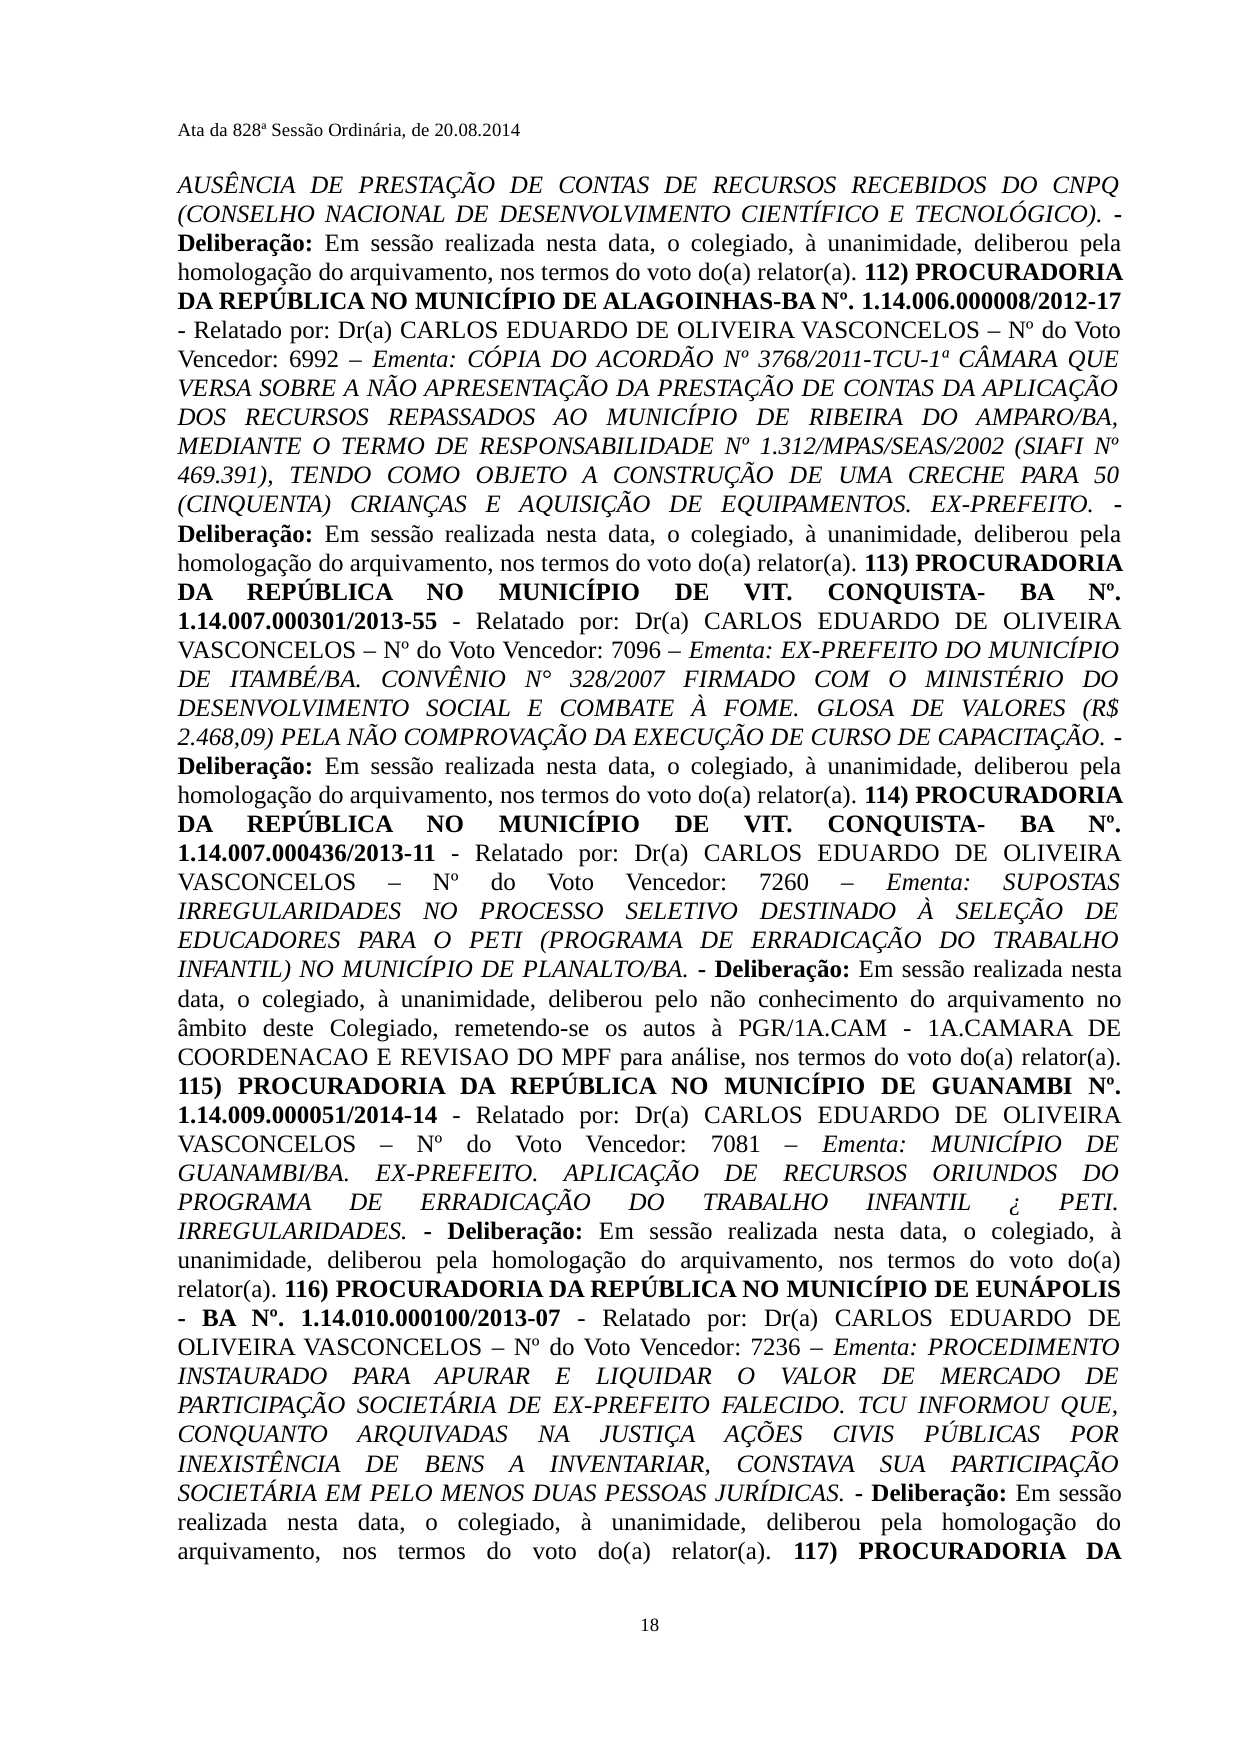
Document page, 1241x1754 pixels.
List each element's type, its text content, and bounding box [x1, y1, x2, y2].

text AUSÊNCIA DE PRESTAÇÃO DE CONTAS DE RECURSOS RECEBIDOS DO CNPQ (CONSELHO NACIONAL DE DESENVOLVIMENTO CIENTÍFICO E TECNOLÓGICO). - Deliberação: Em sessão realizada nesta data, o colegiado, à unanimidade, deliberou pela homologação do arquivamento, nos termos do voto do(a) relator(a). 112) PROCURADORIA DA REPÚBLICA NO MUNICÍPIO DE ALAGOINHAS-BA Nº. 1.14.006.000008/2012-17 - Relatado por: Dr(a) CARLOS EDUARDO DE OLIVEIRA VASCONCELOS – Nº do Voto Vencedor: 6992 – Ementa: CÓPIA DO ACORDÃO Nº 3768/2011-TCU-1ª CÂMARA QUE VERSA SOBRE A NÃO APRESENTAÇÃO DA PRESTAÇÃO DE CONTAS DA APLICAÇÃO DOS RECURSOS REPASSADOS AO MUNICÍPIO DE RIBEIRA DO AMPARO/BA, MEDIANTE O TERMO DE RESPONSABILIDADE Nº 1.312/MPAS/SEAS/2002 (SIAFI Nº 469.391), TENDO COMO OBJETO A CONSTRUÇÃO DE UMA CRECHE PARA 50 (CINQUENTA) CRIANÇAS E AQUISIÇÃO DE EQUIPAMENTOS. EX-PREFEITO. - Deliberação: Em sessão realizada nesta data, o colegiado, à unanimidade, deliberou pela homologação do arquivamento, nos termos do voto do(a) relator(a). 113) PROCURADORIA DA REPÚBLICA NO MUNICÍPIO DE VIT. CONQUISTA- BA Nº. 1.14.007.000301/2013-55 - Relatado por: Dr(a) CARLOS EDUARDO DE OLIVEIRA VASCONCELOS – Nº do Voto Vencedor: 7096 – Ementa: EX-PREFEITO DO MUNICÍPIO DE ITAMBÉ/BA. CONVÊNIO N° 328/2007 FIRMADO COM O MINISTÉRIO DO DESENVOLVIMENTO SOCIAL E COMBATE À FOME. GLOSA DE VALORES (R$ 2.468,09) PELA NÃO COMPROVAÇÃO DA EXECUÇÃO DE CURSO DE CAPACITAÇÃO. - Deliberação: Em sessão realizada nesta data, o colegiado, à unanimidade, deliberou pela homologação do arquivamento, nos termos do voto do(a) relator(a). 114) PROCURADORIA DA REPÚBLICA NO MUNICÍPIO DE VIT. CONQUISTA- BA Nº. 1.14.007.000436/2013-11 - Relatado por: Dr(a) CARLOS EDUARDO DE OLIVEIRA VASCONCELOS – Nº do Voto Vencedor: 7260 – Ementa: SUPOSTAS IRREGULARIDADES NO PROCESSO SELETIVO DESTINADO À SELEÇÃO DE EDUCADORES PARA O PETI (PROGRAMA DE ERRADICAÇÃO DO TRABALHO INFANTIL) NO MUNICÍPIO DE PLANALTO/BA. - Deliberação: Em sessão realizada nesta data, o colegiado, à unanimidade, deliberou pelo não conhecimento do arquivamento no âmbito deste Colegiado, remetendo-se os autos à PGR/1A.CAM - 1A.CAMARA DE COORDENACAO E REVISAO DO MPF para análise, nos termos do voto do(a) relator(a). 115) PROCURADORIA DA REPÚBLICA NO MUNICÍPIO DE GUANAMBI Nº. 1.14.009.000051/2014-14 - Relatado por: Dr(a) CARLOS EDUARDO DE OLIVEIRA VASCONCELOS – Nº do Voto Vencedor: 7081 – Ementa: MUNICÍPIO DE GUANAMBI/BA. EX-PREFEITO. APLICAÇÃO DE RECURSOS ORIUNDOS DO PROGRAMA DE ERRADICAÇÃO DO TRABALHO INFANTIL ¿ PETI. IRREGULARIDADES. - Deliberação: Em sessão realizada nesta data, o colegiado, à unanimidade, deliberou pela homologação do arquivamento, nos termos do voto do(a) relator(a). 116) PROCURADORIA DA REPÚBLICA NO MUNICÍPIO DE EUNÁPOLIS - BA Nº. 1.14.010.000100/2013-07 - Relatado por: Dr(a) CARLOS EDUARDO DE OLIVEIRA VASCONCELOS – Nº do Voto Vencedor: 7236 – Ementa: PROCEDIMENTO INSTAURADO PARA APURAR E LIQUIDAR O VALOR DE MERCADO DE PARTICIPAÇÃO SOCIETÁRIA DE EX-PREFEITO FALECIDO. TCU INFORMOU QUE, CONQUANTO ARQUIVADAS NA JUSTIÇA AÇÕES CIVIS PÚBLICAS POR INEXISTÊNCIA DE BENS A INVENTARIAR, CONSTAVA SUA PARTICIPAÇÃO SOCIETÁRIA EM PELO MENOS DUAS PESSOAS JURÍDICAS. - Deliberação: Em sessão realizada nesta data, o colegiado, à unanimidade, deliberou pela homologação do arquivamento, nos termos do voto do(a) relator(a). 117) PROCURADORIA DA [177, 170, 1122, 1565]
